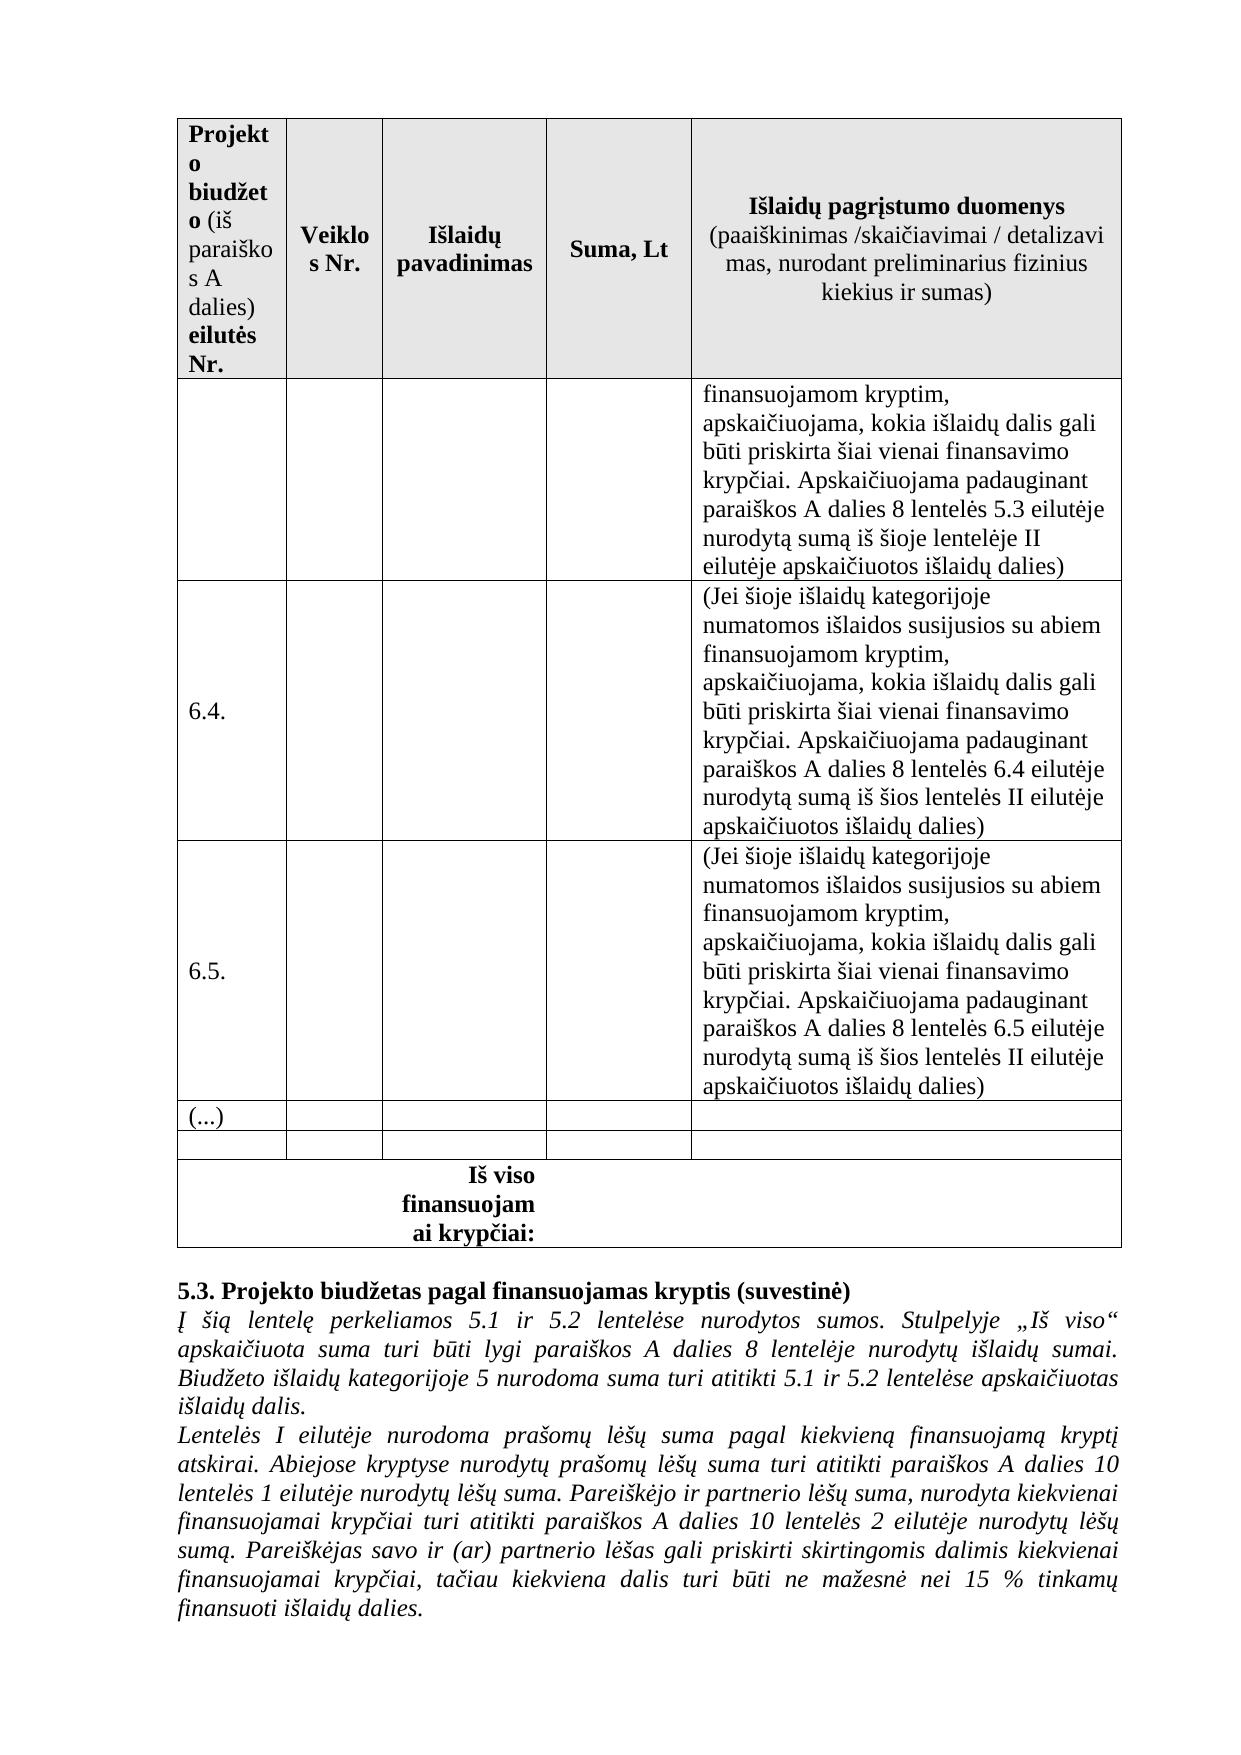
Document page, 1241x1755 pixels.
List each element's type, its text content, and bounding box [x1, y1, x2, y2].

table_cell 6.4. [178, 581, 286, 840]
table_cell [178, 379, 286, 580]
table_cell [547, 1131, 691, 1159]
table_header Išlaidų pavadinimas [383, 119, 546, 378]
table_cell [546, 1160, 691, 1247]
table_cell [178, 1160, 287, 1247]
table_cell (Jei šioje išlaidų kategorijoje numatomos išlaidos susijusios su abiem finansuojamom kryptim, apskaičiuojama, kokia išlaidų dalis gali būti priskirta šiai vienai finansavimo krypčiai. Apskaičiuojama padauginant paraiškos A dalies 8 lentelės 6.5 eilutėje nurodytą sumą iš šios lentelės II eilutėje apskaičiuotos išlaidų dalies) [692, 841, 1121, 1100]
table_header Projekto biudžeto (iš paraiškos A dalies) eilutės Nr. [178, 119, 286, 378]
table_cell [178, 1131, 286, 1159]
table_cell [287, 1131, 382, 1159]
table_cell Iš viso finansuojamai krypčiai: [383, 1160, 546, 1247]
text Į šią lentelę perkeliamos 5.1 ir 5.2 lentelėse nurodytos sumos. Stulpelyje „Iš viso“ apskaičiuota suma turi būti lygi paraiškos A dalies 8 lentelėje nurodytų išlaidų sumai. Biudžeto išlaidų kategorijoje 5 nurodoma suma turi atitikti 5.1 ir 5.2 lentelėse apskaičiuotas išlaidų dalis. [177, 1305, 1122, 1420]
table_cell [547, 581, 691, 840]
table_cell [547, 379, 691, 580]
text 5.3. Projekto biudžetas pagal finansuojamas kryptis (suvestinė) [177, 1276, 1122, 1305]
table_cell (Jei šioje išlaidų kategorijoje numatomos išlaidos susijusios su abiem finansuojamom kryptim, apskaičiuojama, kokia išlaidų dalis gali būti priskirta šiai vienai finansavimo krypčiai. Apskaičiuojama padauginant paraiškos A dalies 8 lentelės 6.4 eilutėje nurodytą sumą iš šios lentelės II eilutėje apskaičiuotos išlaidų dalies) [692, 581, 1121, 840]
table_cell 6.5. [178, 841, 286, 1100]
table_cell [692, 1131, 1121, 1159]
table_cell [287, 841, 382, 1100]
table_cell [383, 1131, 546, 1159]
text Lentelės I eilutėje nurodoma prašomų lėšų suma pagal kiekvieną finansuojamą kryptį atskirai. Abiejose kryptyse nurodytų prašomų lėšų suma turi atitikti paraiškos A dalies 10 lentelės 1 eilutėje nurodytų lėšų suma. Pareiškėjo ir partnerio lėšų suma, nurodyta kiekvienai finansuojamai krypčiai turi atitikti paraiškos A dalies 10 lentelės 2 eilutėje nurodytų lėšų sumą. Pareiškėjas savo ir (ar) partnerio lėšas gali priskirti skirtingomis dalimis kiekvienai finansuojamai krypčiai, tačiau kiekviena dalis turi būti ne mažesnė nei 15 % tinkamų finansuoti išlaidų dalies. [177, 1420, 1122, 1621]
table_cell [692, 1101, 1121, 1129]
table_cell [547, 841, 691, 1100]
table_cell finansuojamom kryptim, apskaičiuojama, kokia išlaidų dalis gali būti priskirta šiai vienai finansavimo krypčiai. Apskaičiuojama padauginant paraiškos A dalies 8 lentelės 5.3 eilutėje nurodytą sumą iš šioje lentelėje II eilutėje apskaičiuotos išlaidų dalies) [692, 379, 1121, 580]
table_cell (...) [178, 1101, 286, 1129]
table_cell [287, 379, 382, 580]
table_cell [287, 1160, 383, 1247]
table_cell [691, 1160, 1121, 1247]
table_cell [383, 1101, 546, 1129]
table_header Išlaidų pagrįstumo duomenys (paaiškinimas /skaičiavimai / detalizavimas, nurodant preliminarius fizinius kiekius ir sumas) [692, 119, 1121, 378]
table_cell [383, 379, 546, 580]
table_header Veiklos Nr. [287, 119, 382, 378]
table_cell [383, 841, 546, 1100]
table_cell [383, 581, 546, 840]
table_cell [287, 1101, 382, 1129]
table_cell [547, 1101, 691, 1129]
table_cell [287, 581, 382, 840]
table_header Suma, Lt [547, 119, 691, 378]
